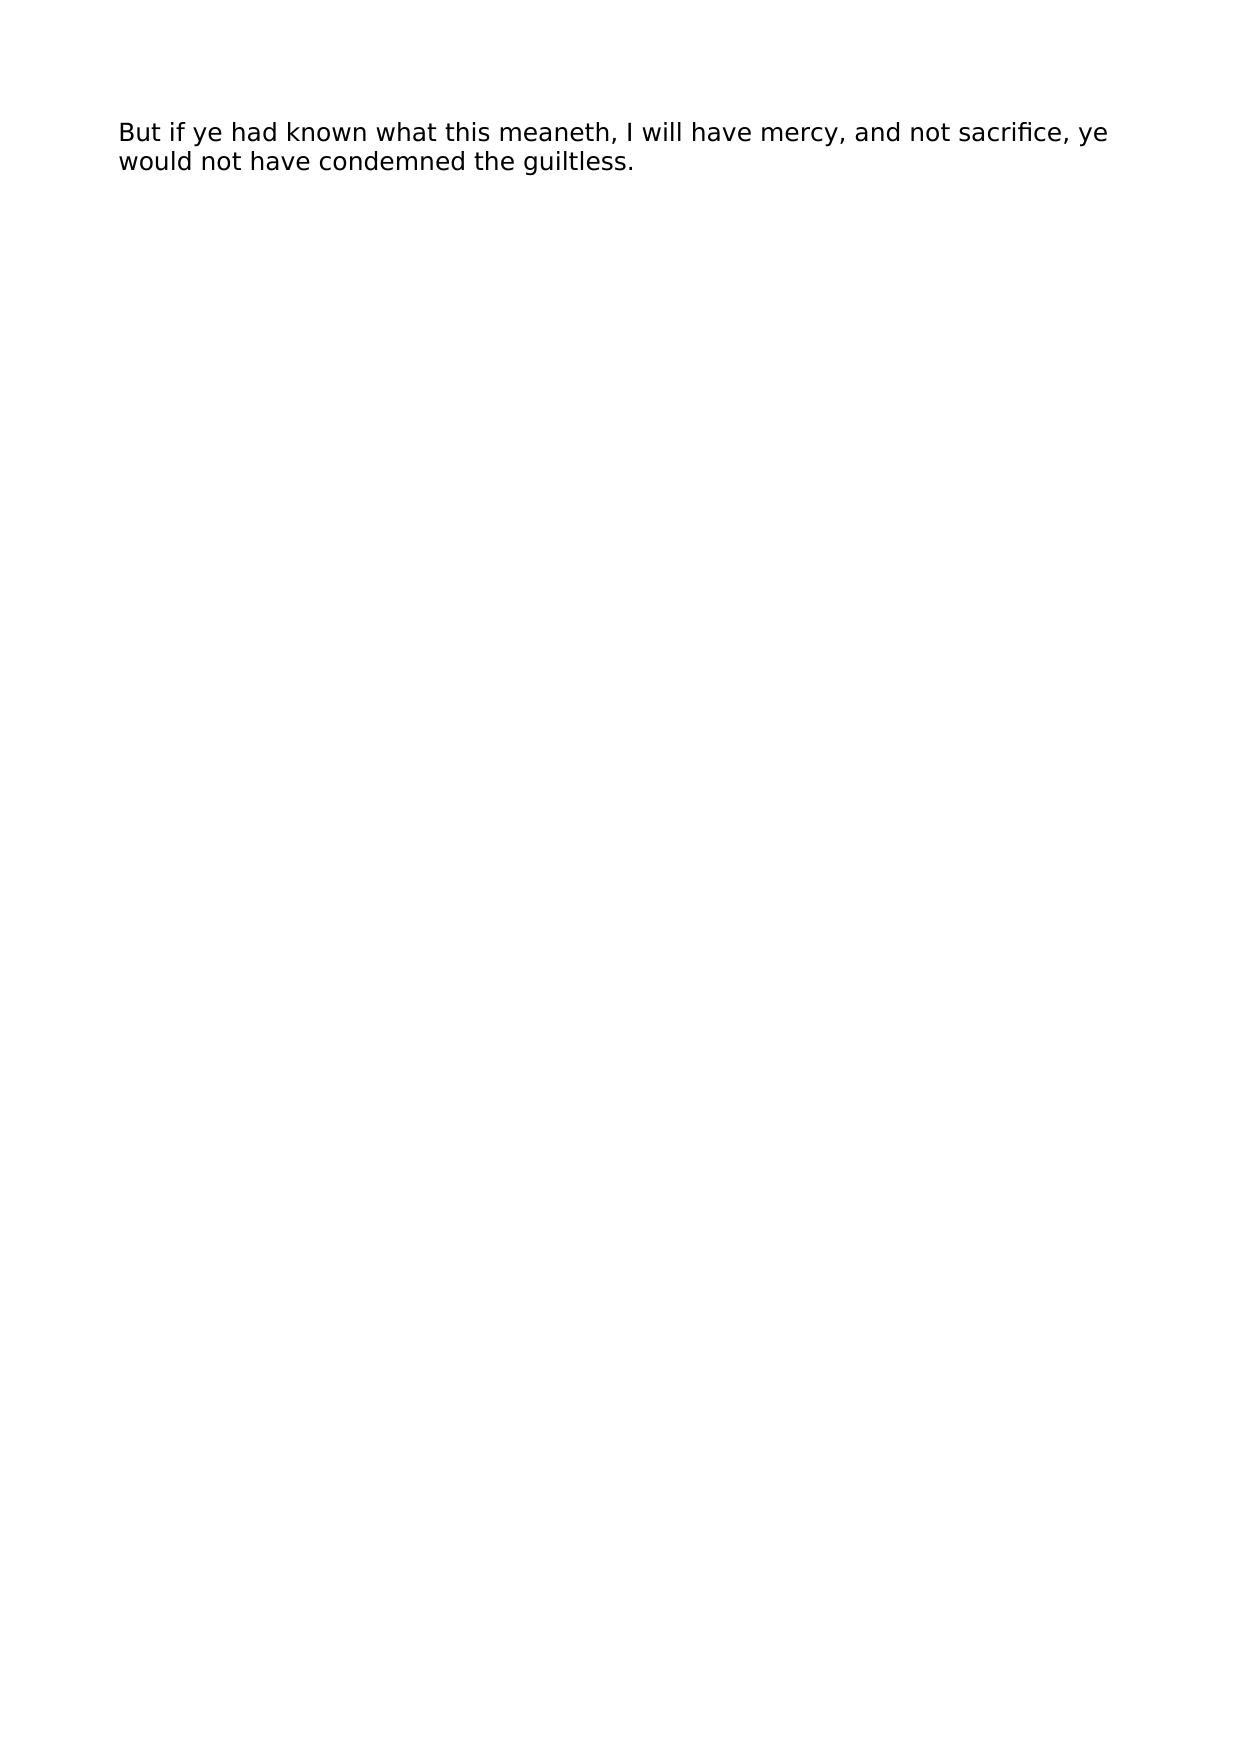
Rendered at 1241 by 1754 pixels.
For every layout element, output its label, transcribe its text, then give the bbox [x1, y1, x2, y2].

text But if ye had known what this meaneth, I will have mercy, and not sacrifice, ye would not have condemned the guiltless. [118, 118, 1122, 176]
